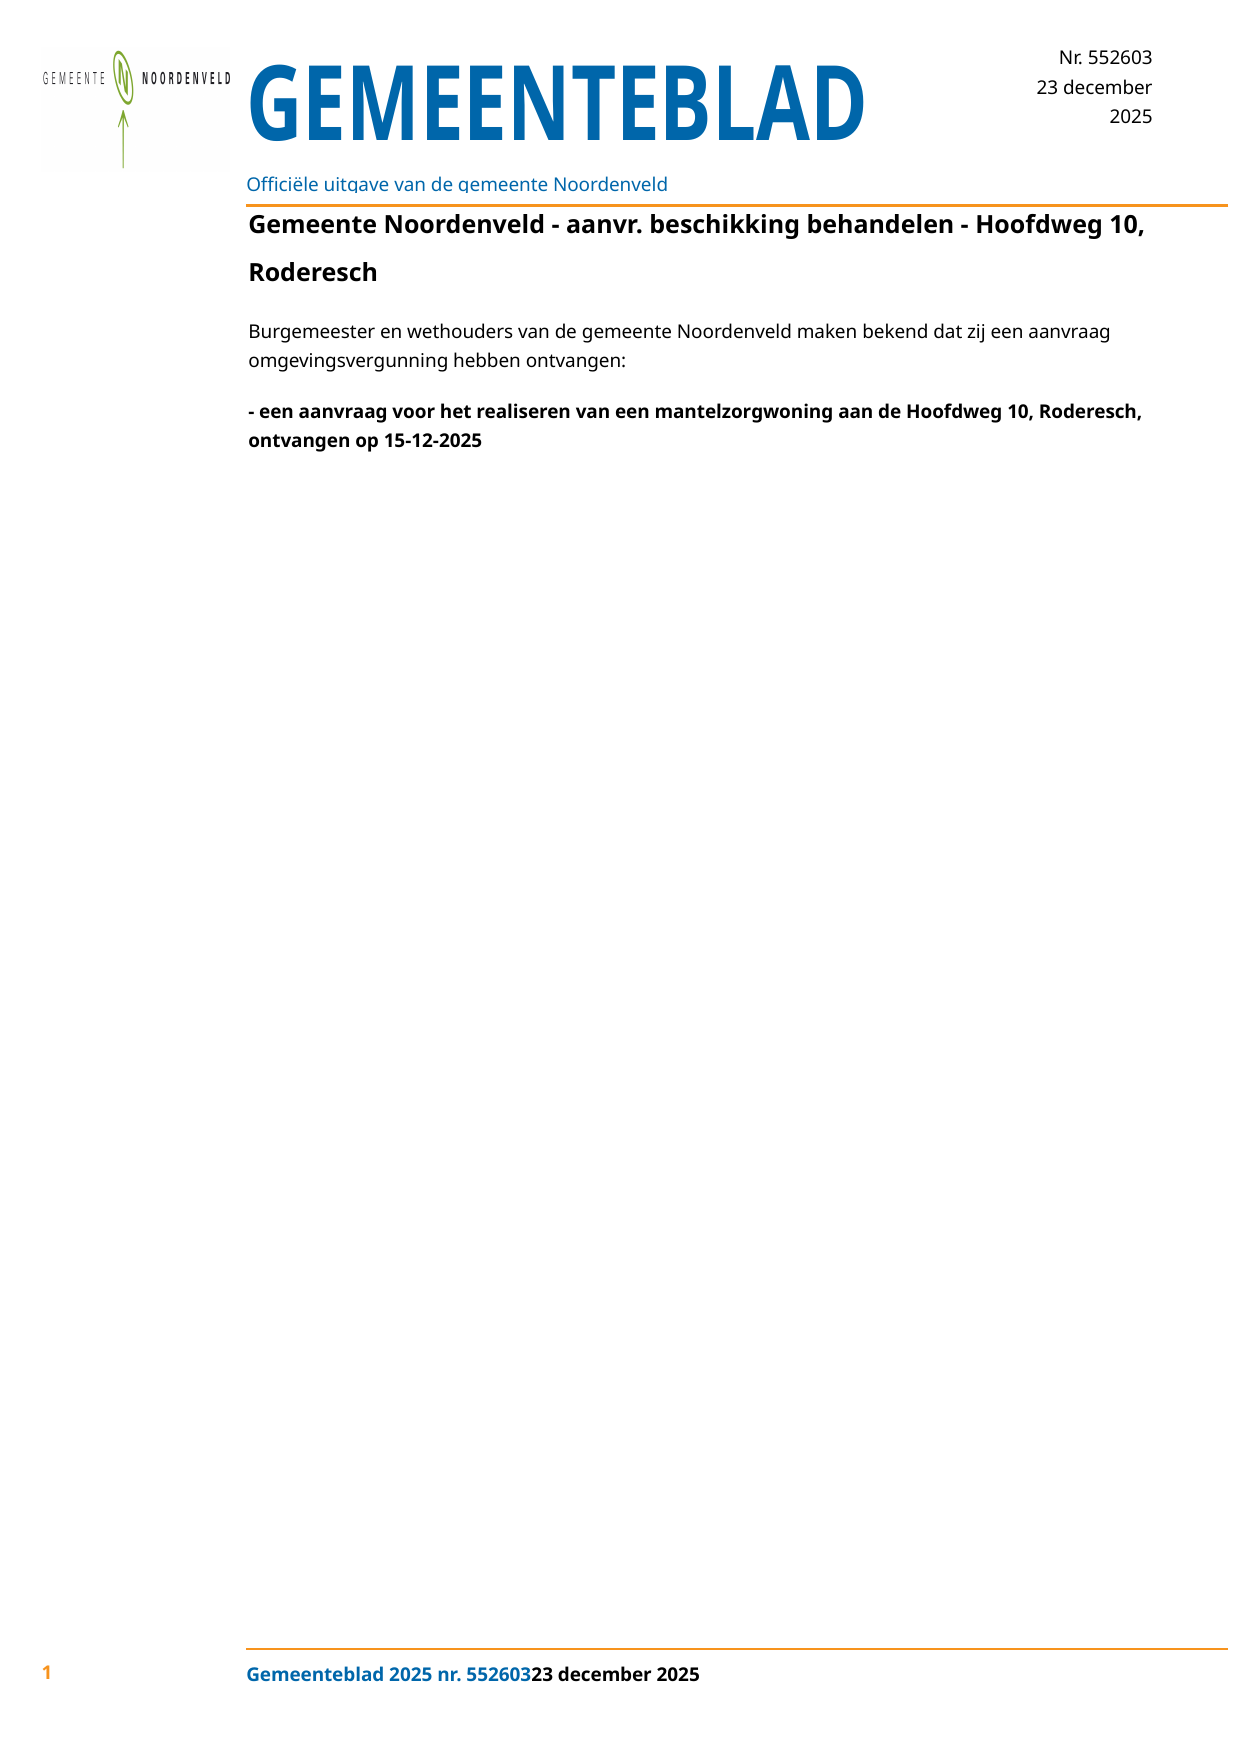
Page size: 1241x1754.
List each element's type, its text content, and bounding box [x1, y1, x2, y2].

picture [41, 47, 231, 172]
text - een aanvraag voor het realiseren van een mantelzorgwoning aan de Hoofdweg 10, Roderesch, ontvangen op 15-12-2025 [248, 398, 1152, 453]
text Burgemeester en wethouders van de gemeente Noordenveld maken bekend dat zij een aanvraag omgevingsvergunning hebben ontvangen: [248, 318, 1152, 373]
text Gemeente Noordenveld - aanvr. beschikking behandelen - Hoofdweg 10, Roderesch [248, 207, 1152, 288]
